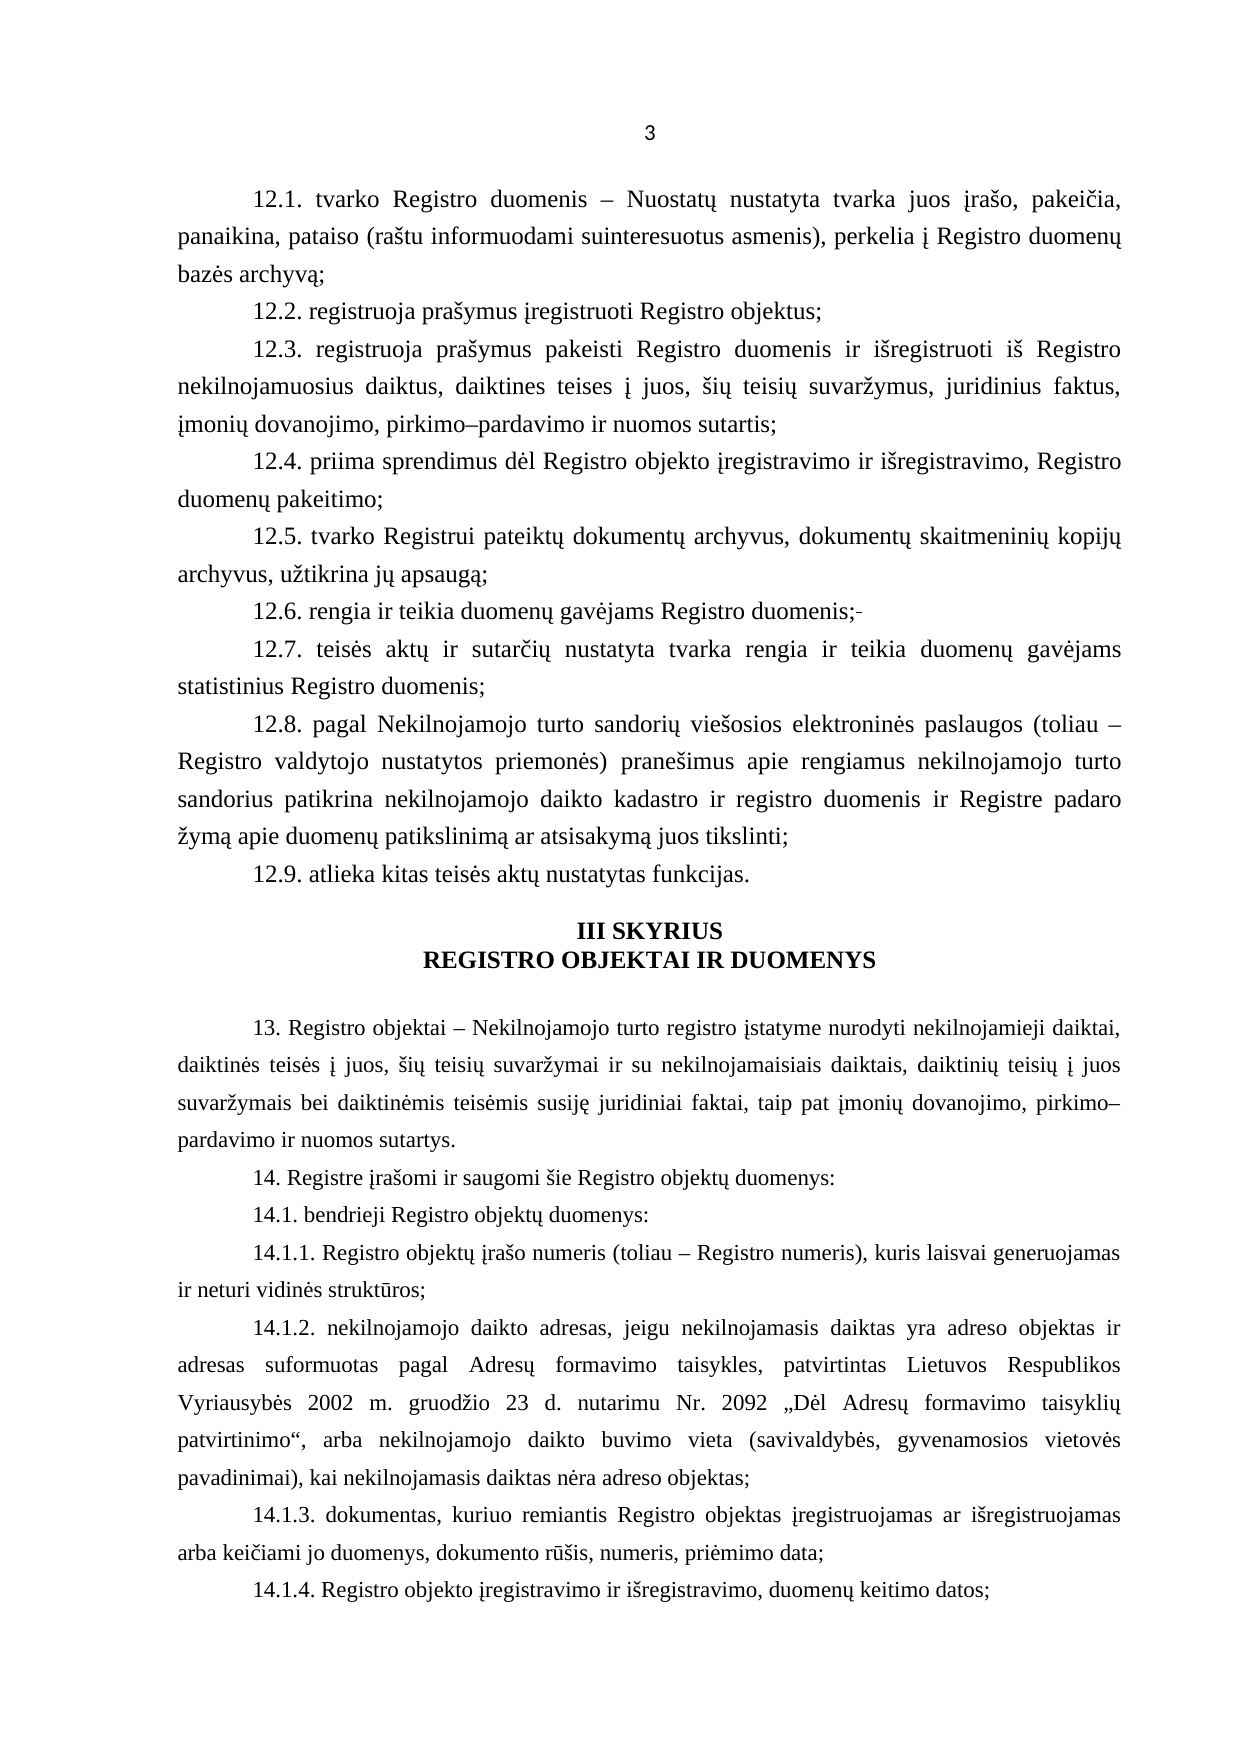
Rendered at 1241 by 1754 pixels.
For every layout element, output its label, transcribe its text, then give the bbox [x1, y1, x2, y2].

text 12.2. registruoja prašymus įregistruoti Registro objektus; [177, 287, 1122, 325]
text 14.1.2. nekilnojamojo daikto adresas, jeigu nekilnojamasis daiktas yra adreso objektas ir adresas suformuotas pagal Adresų formavimo taisykles, patvirtintas Lietuvos Respublikos Vyriausybės 2002 m. gruodžio 23 d. nutarimu Nr. 2092 „Dėl Adresų formavimo taisyklių patvirtinimo“, arba nekilnojamojo daikto buvimo vieta (savivaldybės, gyvenamosios vietovės pavadinimai), kai nekilnojamasis daiktas nėra adreso objektas; [177, 1302, 1122, 1490]
text 12.5. tvarko Registrui pateiktų dokumentų archyvus, dokumentų skaitmeninių kopijų archyvus, užtikrina jų apsaugą; [177, 512, 1122, 587]
text 12.4. priima sprendimus dėl Registro objekto įregistravimo ir išregistravimo, Registro duomenų pakeitimo; [177, 437, 1122, 512]
text 12.6. rengia ir teikia duomenų gavėjams Registro duomenis; [177, 587, 1122, 625]
text 12.3. registruoja prašymus pakeisti Registro duomenis ir išregistruoti iš Registro nekilnojamuosius daiktus, daiktines teises į juos, šių teisių suvaržymus, juridinius faktus, įmonių dovanojimo, pirkimo–pardavimo ir nuomos sutartis; [177, 325, 1122, 437]
text 14.1.1. Registro objektų įrašo numeris (toliau – Registro numeris), kuris laisvai generuojamas ir neturi vidinės struktūros; [177, 1227, 1122, 1302]
subtitle registro OBJEKTAI ir duomenys [177, 945, 1122, 974]
text 14.1.4. Registro objekto įregistravimo ir išregistravimo, duomenų keitimo datos; [177, 1565, 1122, 1602]
text 14.1. bendrieji Registro objektų duomenys: [177, 1190, 1122, 1227]
text 14. Registre įrašomi ir saugomi šie Registro objektų duomenys: [177, 1152, 1122, 1190]
text 12.8. pagal Nekilnojamojo turto sandorių viešosios elektroninės paslaugos (toliau – Registro valdytojo nustatytos priemonės) pranešimus apie rengiamus nekilnojamojo turto sandorius patikrina nekilnojamojo daikto kadastro ir registro duomenis ir Registre padaro žymą apie duomenų patikslinimą ar atsisakymą juos tikslinti; [177, 700, 1122, 850]
text 13. Registro objektai – Nekilnojamojo turto registro įstatyme nurodyti nekilnojamieji daiktai, daiktinės teisės į juos, šių teisių suvaržymai ir su nekilnojamaisiais daiktais, daiktinių teisių į juos suvaržymais bei daiktinėmis teisėmis susiję juridiniai faktai, taip pat įmonių dovanojimo, pirkimo–pardavimo ir nuomos sutartys. [177, 1002, 1122, 1152]
text 12.9. atlieka kitas teisės aktų nustatytas funkcijas. [177, 850, 1122, 887]
text 12.7. teisės aktų ir sutarčių nustatyta tvarka rengia ir teikia duomenų gavėjams statistinius Registro duomenis; [177, 625, 1122, 700]
subtitle III SKYRIUS [177, 916, 1122, 945]
text 14.1.3. dokumentas, kuriuo remiantis Registro objektas įregistruojamas ar išregistruojamas arba keičiami jo duomenys, dokumento rūšis, numeris, priėmimo data; [177, 1490, 1122, 1565]
text 12.1. tvarko Registro duomenis – Nuostatų nustatyta tvarka juos įrašo, pakeičia, panaikina, pataiso (raštu informuodami suinteresuotus asmenis), perkelia į Registro duomenų bazės archyvą; [177, 175, 1122, 287]
